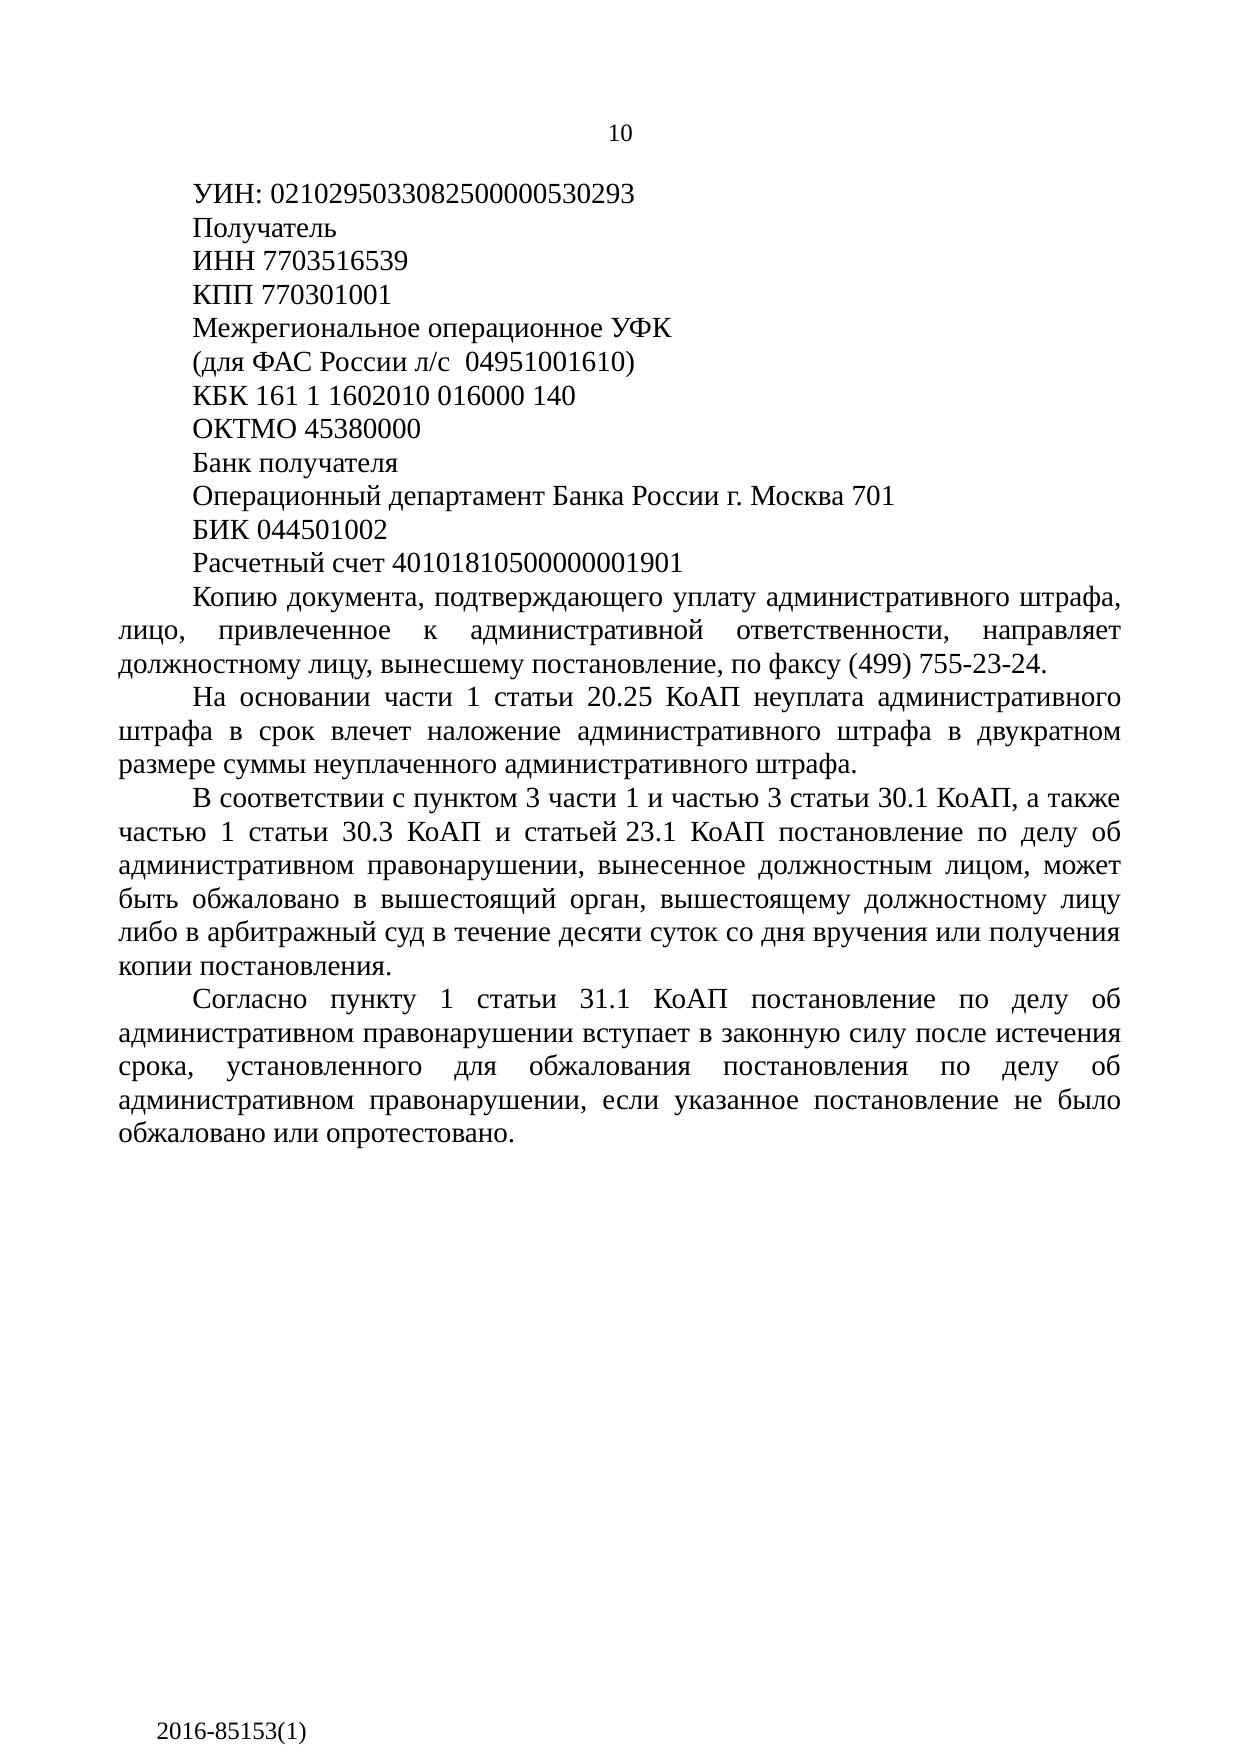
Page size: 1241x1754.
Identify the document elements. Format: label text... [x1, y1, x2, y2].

text БИК 044501002 [118, 512, 1122, 545]
text КПП 770301001 [118, 277, 1122, 311]
text Расчетный счет 40101810500000001901 [118, 545, 1122, 579]
text В соответствии с пунктом 3 части 1 и частью 3 статьи 30.1 КоАП, а также частью 1 статьи 30.3 КоАП и статьей 23.1 КоАП постановление по делу об административном правонарушении, вынесенное должностным лицом, может быть обжаловано в вышестоящий орган, вышестоящему должностному лицу либо в арбитражный суд в течение десяти суток со дня вручения или получения копии постановления. [118, 780, 1122, 981]
text ИНН 7703516539 [118, 243, 1122, 277]
text Операционный департамент Банка России г. Москва 701 [118, 478, 1122, 512]
text Межрегиональное операционное УФК [118, 311, 1122, 344]
text Согласно пункту 1 статьи 31.1 КоАП постановление по делу об административном правонарушении вступает в законную силу после истечения срока, установленного для обжалования постановления по делу об административном правонарушении, если указанное постановление не было обжаловано или опротестовано. [118, 981, 1122, 1149]
text ОКТМО 45380000 [118, 411, 1122, 445]
text Банк получателя [118, 445, 1122, 478]
text Получатель [118, 210, 1122, 243]
text КБК 161 1 1602010 016000 140 [118, 378, 1122, 411]
text Копию документа, подтверждающего уплату административного штрафа, лицо, привлеченное к административной ответственности, направляет должностному лицу, вынесшему постановление, по факсу (499) 755-23-24. [118, 579, 1122, 679]
text На основании части 1 статьи 20.25 КоАП неуплата административного штрафа в срок влечет наложение административного штрафа в двукратном размере суммы неуплаченного административного штрафа. [118, 679, 1122, 780]
text (для ФАС России л/с 04951001610) [118, 344, 1122, 378]
text УИН: 0210295033082500000530293 [118, 176, 1122, 210]
